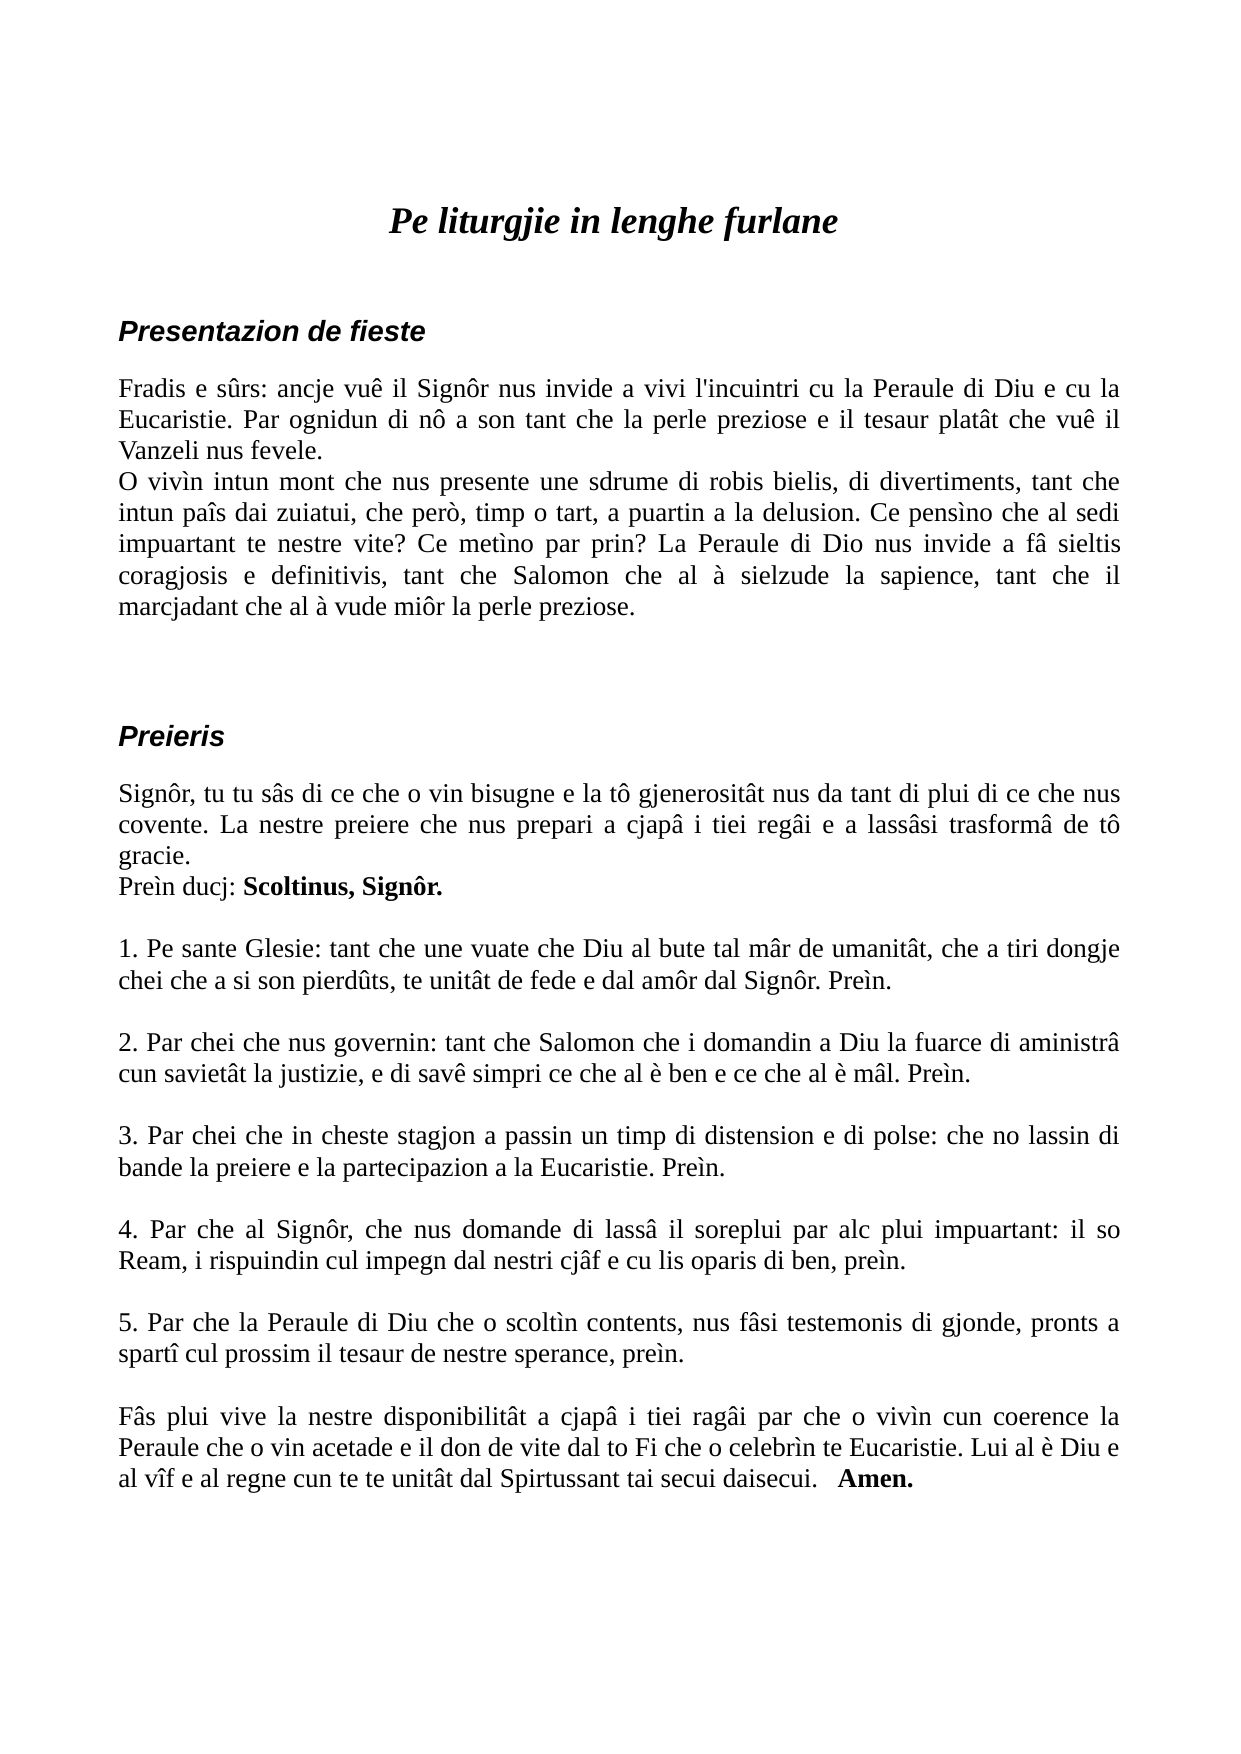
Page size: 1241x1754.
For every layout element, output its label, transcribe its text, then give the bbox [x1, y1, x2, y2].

text O vivìn intun mont che nus presente une sdrume di robis bielis, di divertiments, tant che intun paîs dai zuiatui, che però, timp o tart, a puartin a la delusion. Ce pensìno che al sedi impuartant te nestre vite? Ce metìno par prin? La Peraule di Dio nus invide a fâ sieltis coragjosis e definitivis, tant che Salomon che al à sielzude la sapience, tant che il marcjadant che al à vude miôr la perle preziose. [118, 465, 1122, 621]
text Preieris [118, 719, 1122, 753]
text 3. Par chei che in cheste stagjon a passin un timp di distension e di polse: che no lassin di bande la preiere e la partecipazion a la Eucaristie. Preìn. [118, 1119, 1122, 1182]
text 4. Par che al Signôr, che nus domande di lassâ il soreplui par alc plui impuartant: il so Ream, i rispuindin cul impegn dal nestri cjâf e cu lis oparis di ben, preìn. [118, 1213, 1122, 1275]
text Signôr, tu tu sâs di ce che o vin bisugne e la tô gjenerositât nus da tant di plui di ce che nus covente. La nestre preiere che nus prepari a cjapâ i tiei regâi e a lassâsi trasformâ de tô gracie. [118, 777, 1122, 870]
text Fâs plui vive la nestre disponibilitât a cjapâ i tiei ragâi par che o vivìn cun coerence la Peraule che o vin acetade e il don de vite dal to Fi che o celebrìn te Eucaristie. Lui al è Diu e al vîf e al regne cun te te unitât dal Spirtussant tai secui daisecui. Amen. [118, 1400, 1122, 1493]
text Pe liturgjie in lenghe furlane [118, 198, 1122, 241]
text 2. Par chei che nus governin: tant che Salomon che i domandin a Diu la fuarce di aministrâ cun savietât la justizie, e di savê simpri ce che al è ben e ce che al è mâl. Preìn. [118, 1026, 1122, 1088]
text 1. Pe sante Glesie: tant che une vuate che Diu al bute tal mâr de umanitât, che a tiri dongje chei che a si son pierdûts, te unitât de fede e dal amôr dal Signôr. Preìn. [118, 933, 1122, 995]
text 5. Par che la Peraule di Diu che o scoltìn contents, nus fâsi testemonis di gjonde, pronts a spartî cul prossim il tesaur de nestre sperance, preìn. [118, 1306, 1122, 1369]
subtitle Presentazion de fieste [118, 314, 1122, 348]
text Fradis e sûrs: ancje vuê il Signôr nus invide a vivi l'incuintri cu la Peraule di Diu e cu la Eucaristie. Par ognidun di nô a son tant che la perle preziose e il tesaur platât che vuê il Vanzeli nus fevele. [118, 372, 1122, 465]
text Preìn ducj: Scoltinus, Signôr. [118, 870, 1122, 901]
